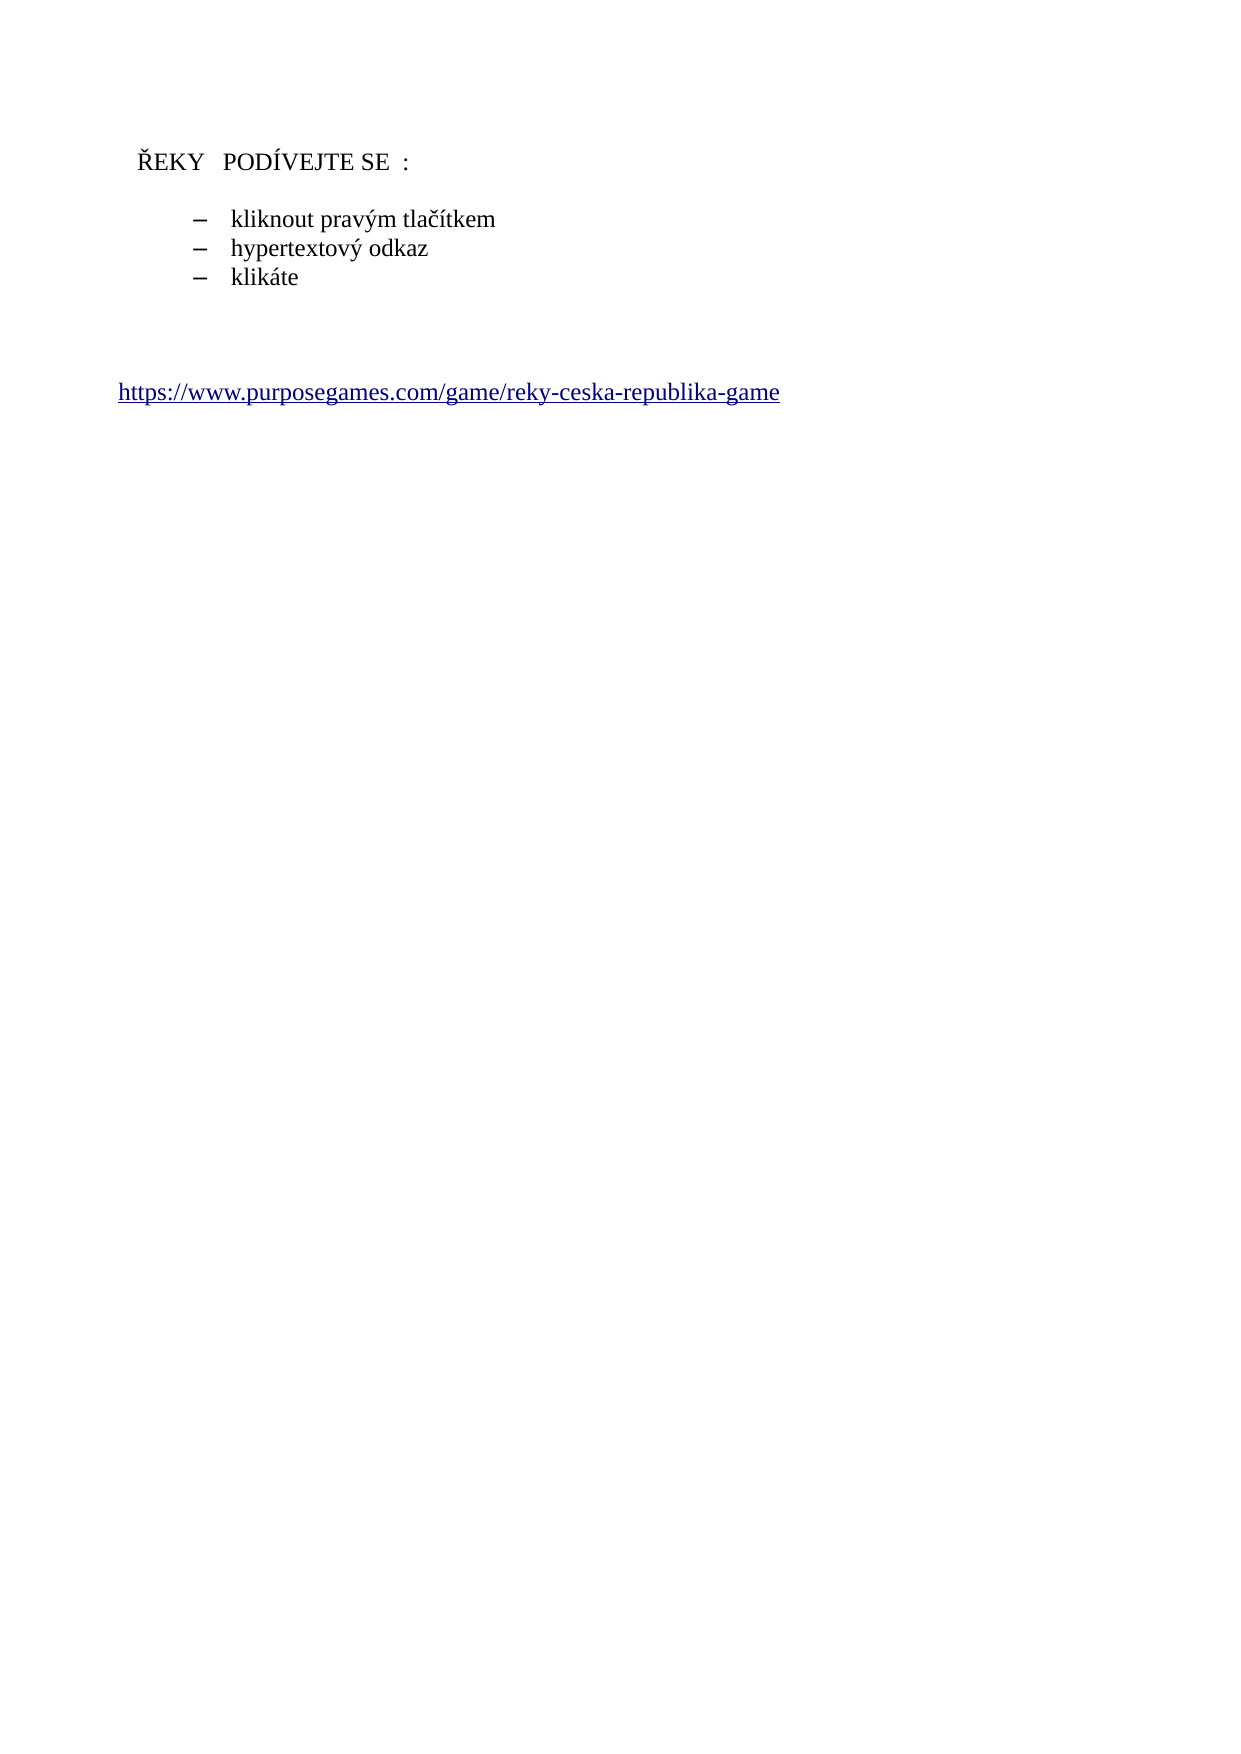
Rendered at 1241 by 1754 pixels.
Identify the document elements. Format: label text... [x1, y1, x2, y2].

list kliknout pravým tlačítkem [193, 204, 1122, 233]
list klikáte [193, 262, 1122, 291]
text ŘEKY PODÍVEJTE SE : [118, 147, 1122, 176]
text https://www.purposegames.com/game/reky-ceska-republika-game [118, 377, 1122, 406]
list hypertextový odkaz [193, 233, 1122, 262]
